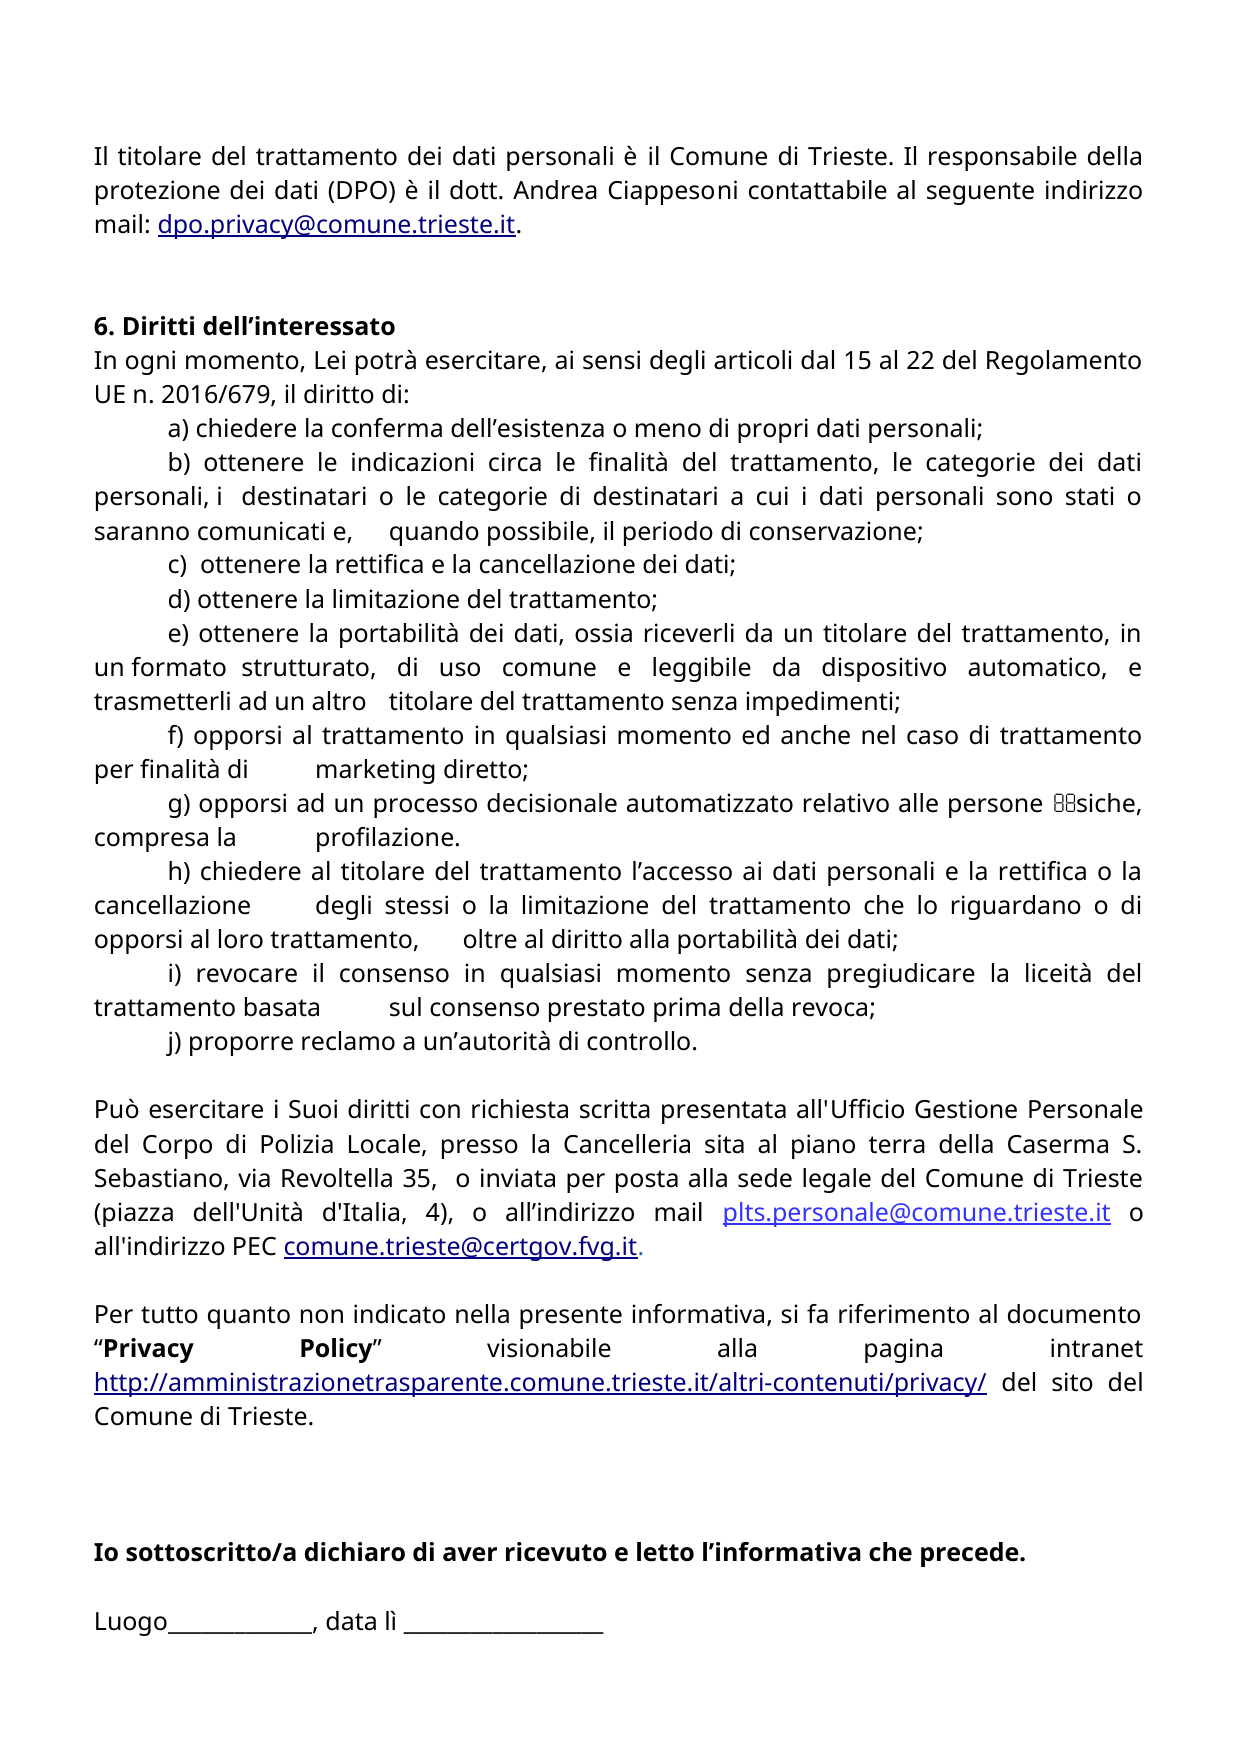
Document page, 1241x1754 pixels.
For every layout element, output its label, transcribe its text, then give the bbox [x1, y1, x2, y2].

text e) ottenere la portabilità dei dati, ossia riceverli da un titolare del trattamento, in un formato strutturato, di uso comune e leggibile da dispositivo automatico, e trasmetterli ad un altro titolare del trattamento senza impedimenti; [94, 615, 1144, 717]
text h) chiedere al titolare del trattamento l’accesso ai dati personali e la rettifica o la cancellazione degli stessi o la limitazione del trattamento che lo riguardano o di opporsi al loro trattamento, oltre al diritto alla portabilità dei dati; [94, 854, 1144, 956]
text g) opporsi ad un processo decisionale automatizzato relativo alle persone siche, compresa la profilazione. [94, 786, 1144, 854]
text a) chiedere la conferma dell’esistenza o meno di propri dati personali; [94, 411, 1144, 445]
text d) ottenere la limitazione del trattamento; [94, 581, 1144, 615]
text j) proporre reclamo a un’autorità di controllo. [94, 1024, 1144, 1058]
text f) opporsi al trattamento in qualsiasi momento ed anche nel caso di trattamento per finalità di marketing diretto; [94, 717, 1144, 786]
text 6. Diritti dell’interessato [94, 309, 1144, 343]
text c) ottenere la rettifica e la cancellazione dei dati; [94, 547, 1144, 581]
text In ogni momento, Lei potrà esercitare, ai sensi degli articoli dal 15 al 22 del Regolamento UE n. 2016/679, il diritto di: [94, 343, 1144, 411]
text b) ottenere le indicazioni circa le finalità del trattamento, le categorie dei dati personali, i destinatari o le categorie di destinatari a cui i dati personali sono stati o saranno comunicati e, quando possibile, il periodo di conservazione; [94, 445, 1144, 547]
text Io sottoscritto/a dichiaro di aver ricevuto e letto l’informativa che precede. [94, 1535, 1144, 1569]
text i) revocare il consenso in qualsiasi momento senza pregiudicare la liceità del trattamento basata sul consenso prestato prima della revoca; [94, 956, 1144, 1024]
text Luogo_____________, data lì __________________ [94, 1603, 1144, 1637]
text Per tutto quanto non indicato nella presente informativa, si fa riferimento al documento “Privacy Policy” visionabile alla pagina intranet http://amministrazionetrasparente.comune.trieste.it/altri-contenuti/privacy/ del sito del Comune di Trieste. [94, 1297, 1144, 1433]
text Può esercitare i Suoi diritti con richiesta scritta presentata all'Ufficio Gestione Personale del Corpo di Polizia Locale, presso la Cancelleria sita al piano terra della Caserma S. Sebastiano, via Revoltella 35, o inviata per posta alla sede legale del Comune di Trieste (piazza dell'Unità d'Italia, 4), o all’indirizzo mail plts.personale@comune.trieste.it o all'indirizzo PEC comune.trieste@certgov.fvg.it. [94, 1092, 1144, 1262]
text Il titolare del trattamento dei dati personali è il Comune di Trieste. Il responsabile della protezione dei dati (DPO) è il dott. Andrea Ciappesoni contattabile al seguente indirizzo mail: dpo.privacy@comune.trieste.it. [94, 138, 1144, 241]
